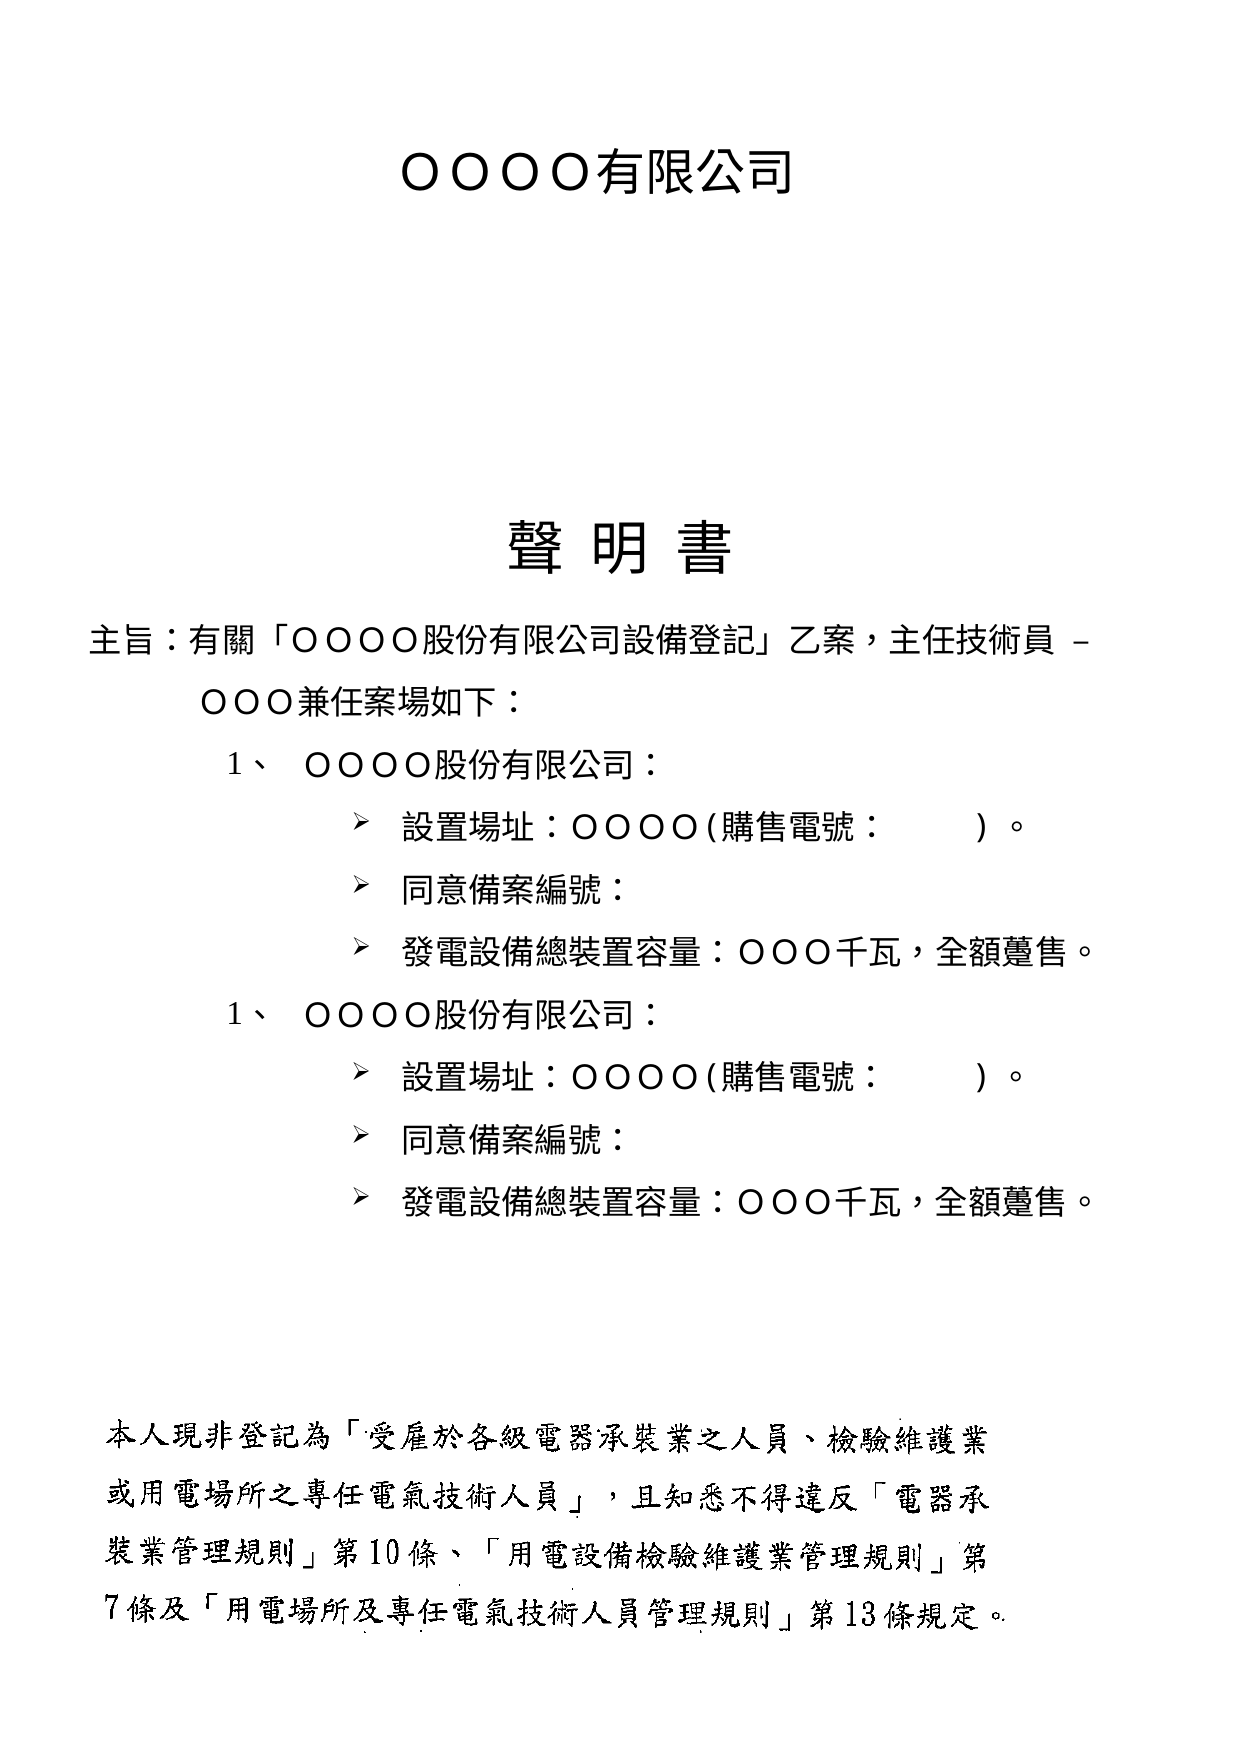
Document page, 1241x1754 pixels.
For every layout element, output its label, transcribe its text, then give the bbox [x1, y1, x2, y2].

list 發電設備總裝置容量：ＯＯＯ千瓦，全額躉售。 [351, 1158, 1152, 1221]
list 發電設備總裝置容量：ＯＯＯ千瓦，全額躉售。 [351, 908, 1152, 971]
text 聲 明 書 [89, 471, 1152, 596]
list 設置場址：ＯＯＯＯ(購售電號： ) 。 [351, 783, 1152, 846]
text ＯＯＯＯ有限公司 [89, 96, 1152, 221]
text ＯＯＯ兼任案場如下： [164, 658, 1152, 721]
list 設置場址：ＯＯＯＯ(購售電號： ) 。 [351, 1033, 1152, 1096]
list ＯＯＯＯ股份有限公司： [226, 721, 1152, 783]
list 同意備案編號： [351, 846, 1152, 908]
list ＯＯＯＯ股份有限公司： [226, 971, 1152, 1033]
list 同意備案編號： [351, 1096, 1152, 1158]
text 主旨：有關「ＯＯＯＯ股份有限公司設備登記」乙案，主任技術員 – [89, 596, 1152, 658]
